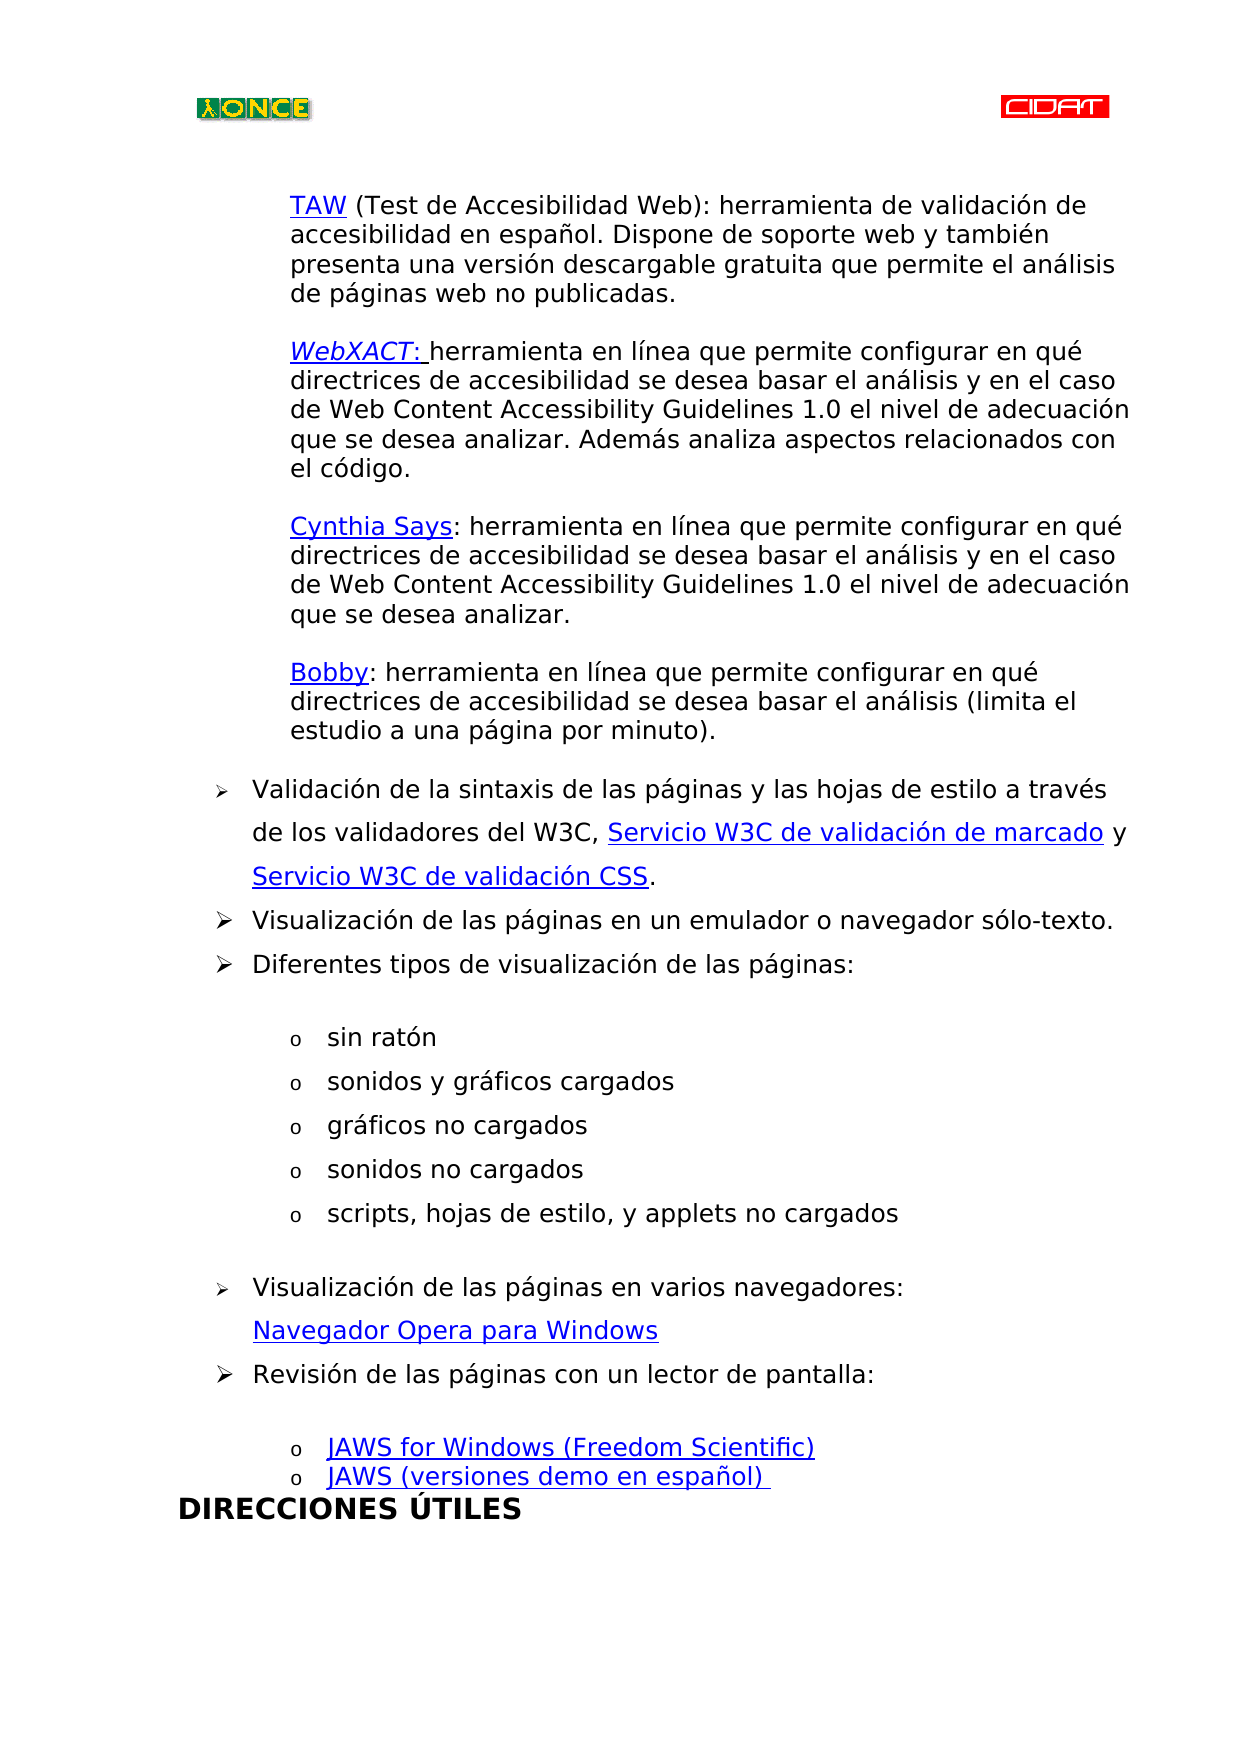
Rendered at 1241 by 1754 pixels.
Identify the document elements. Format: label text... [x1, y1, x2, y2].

text Bobby: herramienta en línea que permite configurar en qué directrices de accesibilidad se desea basar el análisis (limita el estudio a una página por minuto). [290, 658, 1131, 746]
list JAWS for Windows (Freedom Scientific) [290, 1433, 1131, 1463]
list sonidos no cargados [289, 1155, 1131, 1185]
list sonidos y gráficos cargados [289, 1067, 1131, 1096]
text Cynthia Says: herramienta en línea que permite configurar en qué directrices de accesibilidad se desea basar el análisis y en el caso de Web Content Accessibility Guidelines 1.0 el nivel de adecuación que se desea analizar. [290, 512, 1131, 629]
list JAWS (versiones demo en español) [290, 1463, 1131, 1492]
picture [193, 95, 317, 123]
list sin ratón [289, 1023, 1131, 1052]
list Visualización de las páginas en un emulador o navegador sólo-texto. [214, 906, 1131, 935]
list scripts, hojas de estilo, y applets no cargados [289, 1199, 1131, 1229]
text DIRECCIONES ÚTILES [177, 162, 1063, 1526]
list Visualización de las páginas en varios navegadores: Navegador Opera para Windows [215, 1273, 1131, 1346]
list gráficos no cargados [289, 1111, 1131, 1141]
picture [1001, 95, 1110, 118]
list Revisión de las páginas con un lector de pantalla: [215, 1360, 1131, 1389]
list Validación de la sintaxis de las páginas y las hojas de estilo a través de los validadores del W3C, Servicio W3C de validación de marcado y Servicio W3C de validación CSS. [214, 775, 1131, 891]
text WebXACT: herramienta en línea que permite configurar en qué directrices de accesibilidad se desea basar el análisis y en el caso de Web Content Accessibility Guidelines 1.0 el nivel de adecuación que se desea analizar. Además analiza aspectos relacionados con el código. [290, 337, 1131, 483]
text TAW (Test de Accesibilidad Web): herramienta de validación de accesibilidad en español. Dispone de soporte web y también presenta una versión descargable gratuita que permite el análisis de páginas web no publicadas. [290, 191, 1131, 308]
list Diferentes tipos de visualización de las páginas: [214, 950, 1131, 979]
